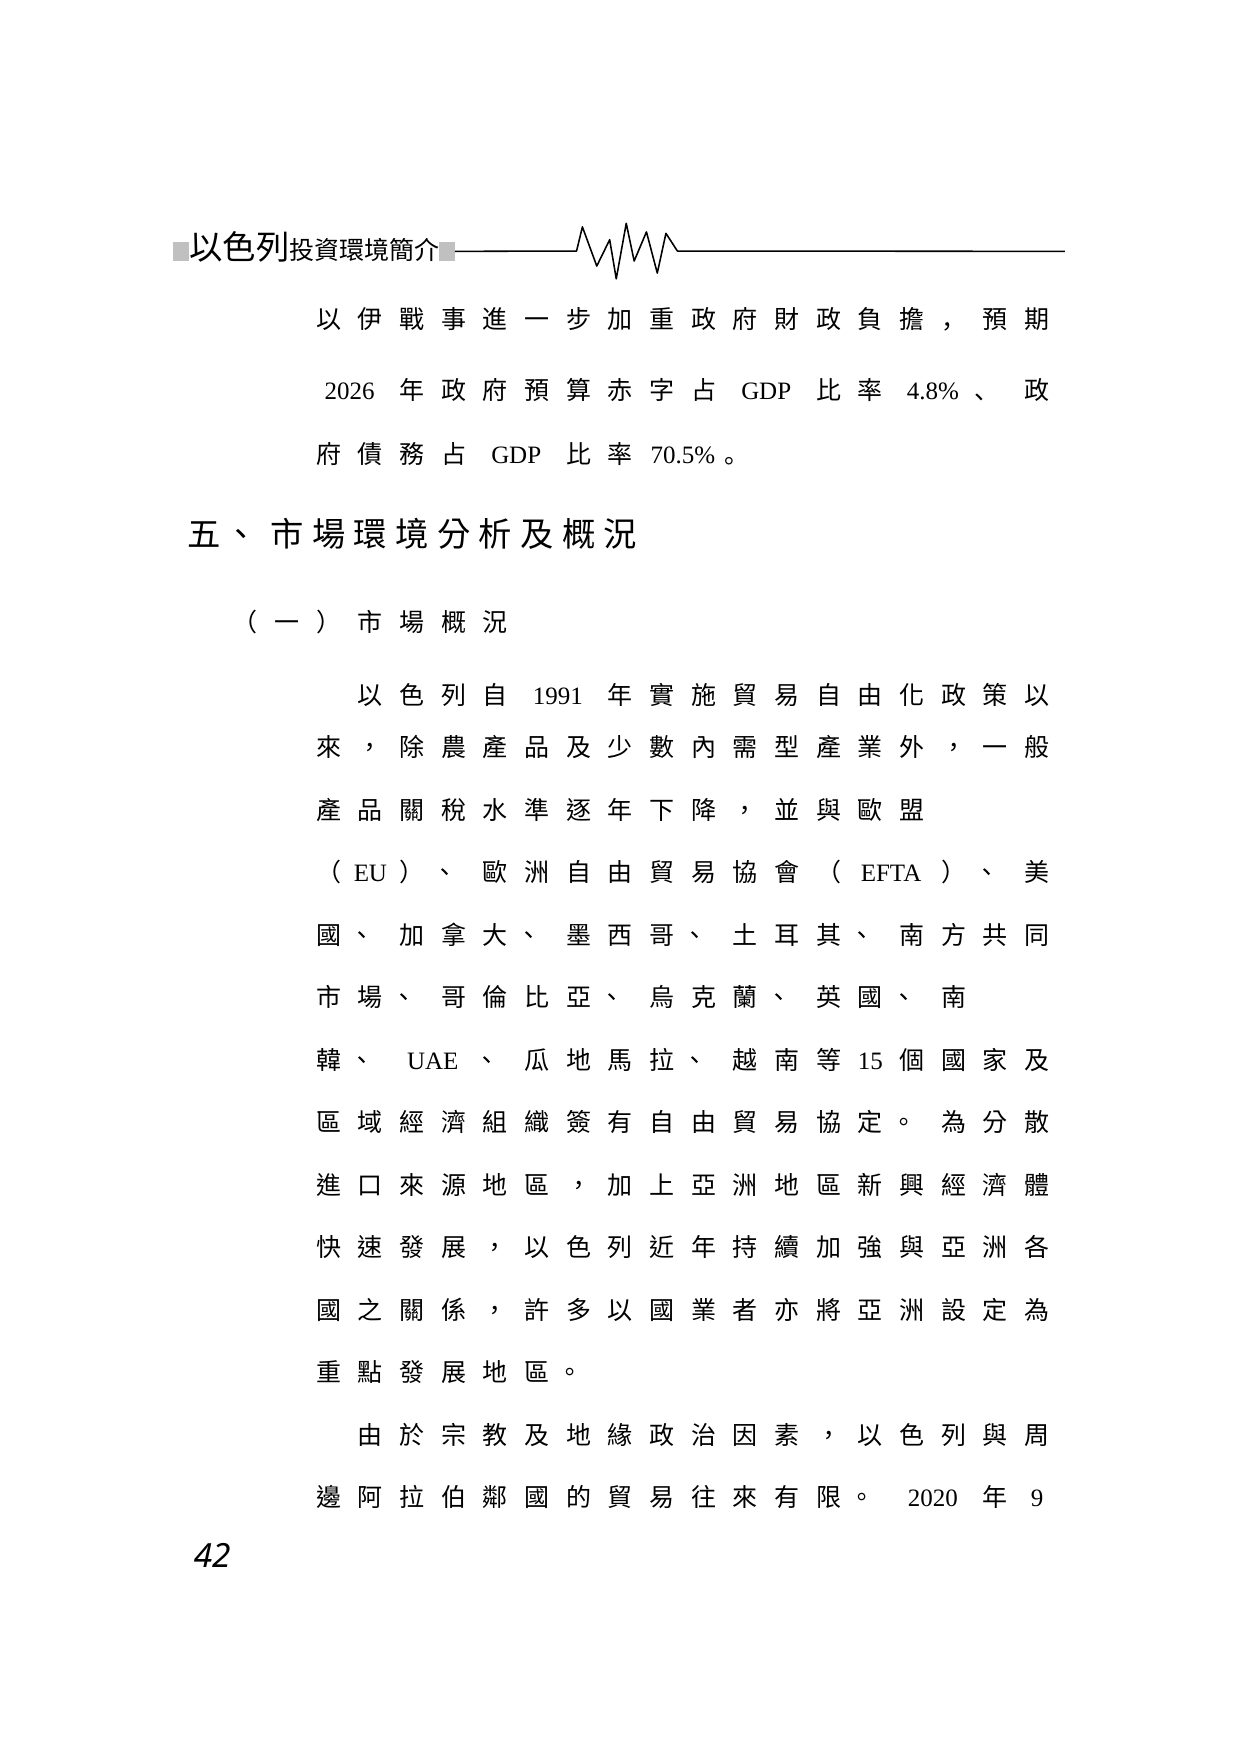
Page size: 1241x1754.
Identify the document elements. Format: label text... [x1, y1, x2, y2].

text 由於宗教及地緣政治因素，以色列與周邊阿拉伯鄰國的貿易往來有限。2020年9 [281, 1392, 1058, 1517]
text 以伊戰事進一步加重政府財政負擔，預期2026年政府預算赤字占GDP比率4.8%、政府債務占GDP比率70.5%。 [281, 276, 1058, 463]
text 以色列自1991年實施貿易自由化政策以來，除農產品及少數內需型產業外，一般產品關稅水準逐年下降，並與歐盟（EU）、歐洲自由貿易協會（EFTA）、美國、加拿大、墨西哥、土耳其、南方共同市場、哥倫比亞、烏克蘭、英國、南韓、UAE、瓜地馬拉、越南等15個國家及區域經濟組織簽有自由貿易協定。為分散進口來源地區，加上亞洲地區新興經濟體快速發展，以色列近年持續加強與亞洲各國之關係，許多以國業者亦將亞洲設定為重點發展地區。 [281, 642, 1058, 1392]
text 五、市場環境分析及概況 [183, 490, 1058, 553]
text （一）市場概況 [207, 579, 1058, 642]
